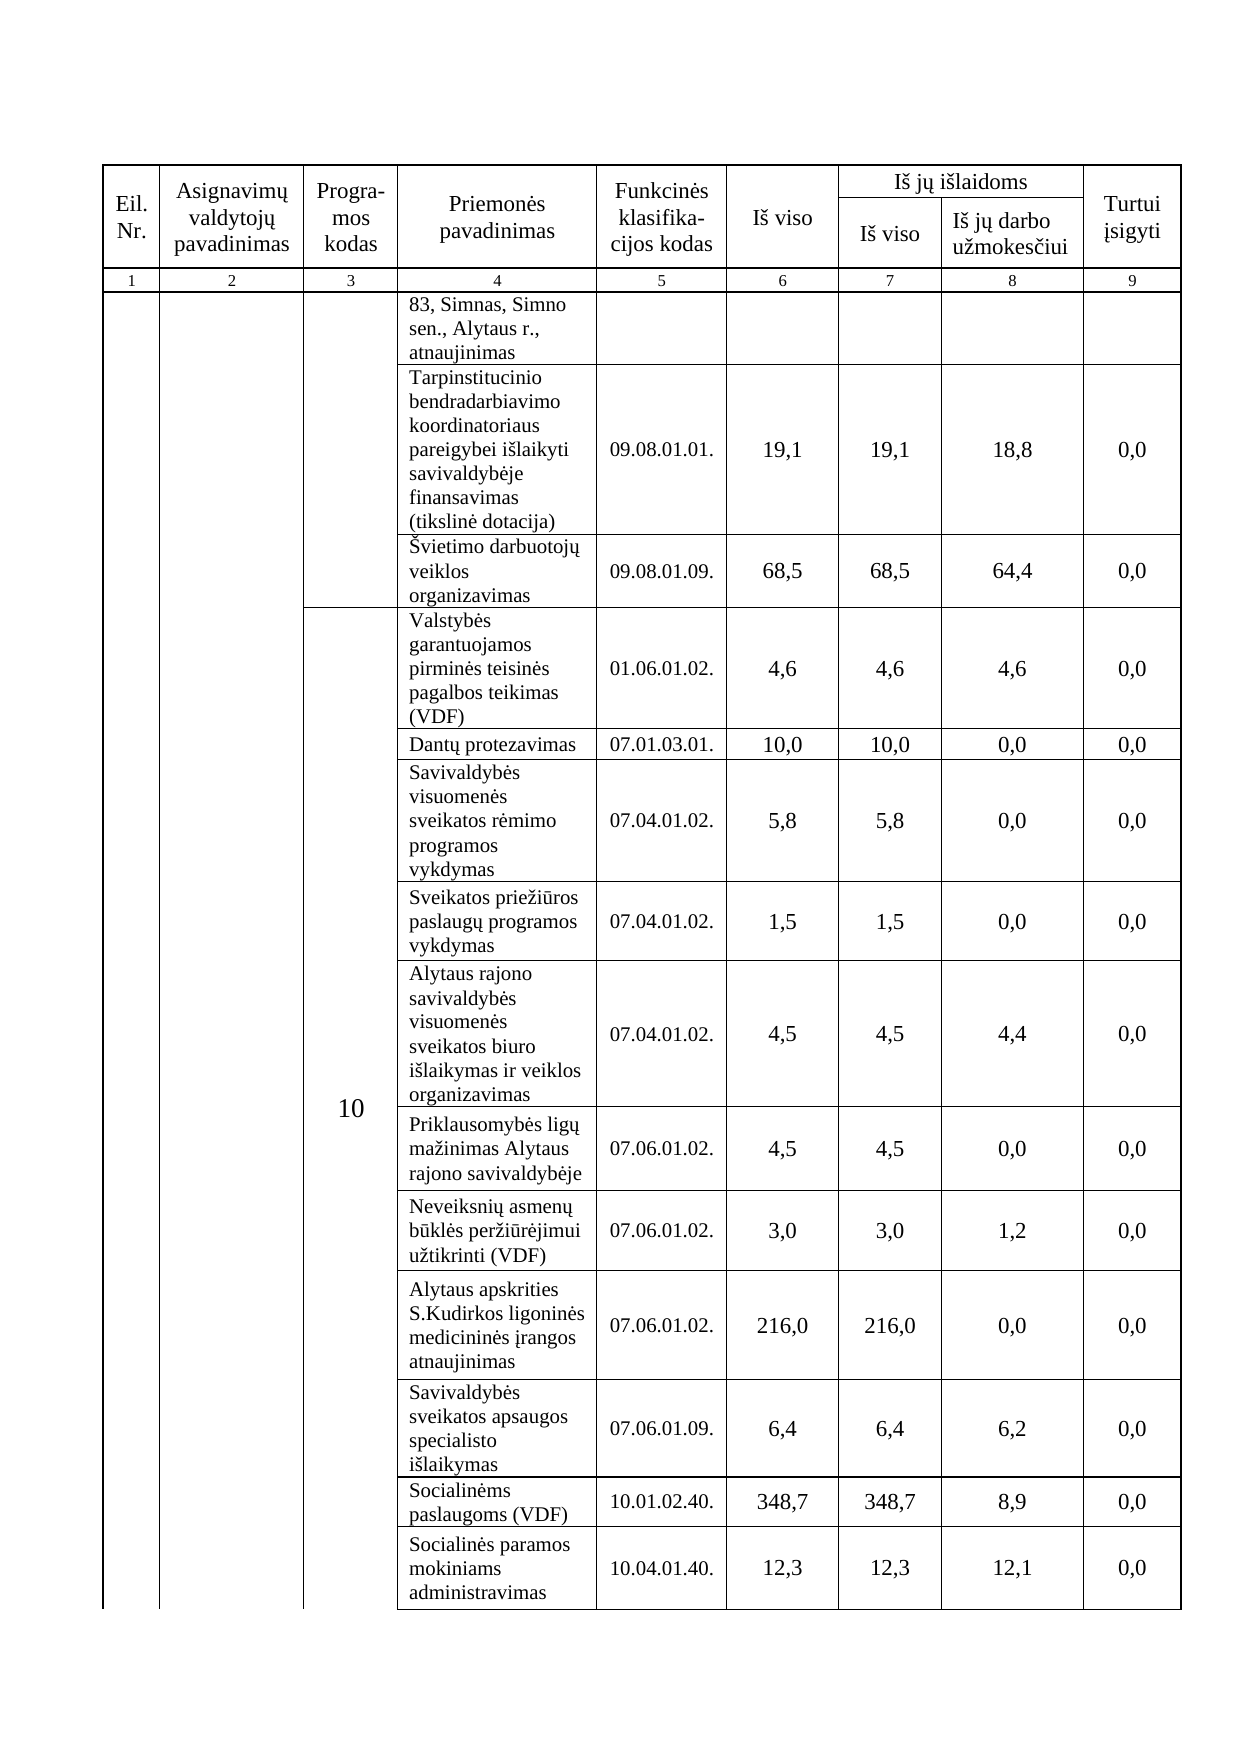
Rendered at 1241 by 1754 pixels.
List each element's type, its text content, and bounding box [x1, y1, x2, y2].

table_cell 09.08.01.01. [597, 365, 726, 533]
table_cell 0,0 [942, 760, 1083, 881]
table_cell Priklausomybės ligų mažinimas Alytaus rajono savivaldybėje [398, 1107, 596, 1190]
table_cell 4,6 [839, 608, 941, 728]
table_cell 0,0 [942, 882, 1083, 960]
table_header Turtui įsigyti [1084, 166, 1180, 267]
table_cell 4,5 [727, 961, 838, 1106]
table_cell [304, 293, 397, 607]
table_cell 07.04.01.02. [597, 961, 726, 1106]
table_cell 7 [839, 269, 941, 291]
table_header Eil. Nr. [104, 166, 159, 267]
table_cell 07.04.01.02. [597, 882, 726, 960]
table_header Progra-mos kodas [304, 166, 397, 267]
table_cell 0,0 [1084, 1478, 1180, 1526]
table_cell 2 [160, 269, 303, 291]
table_cell 0,0 [1084, 1271, 1180, 1379]
table_cell 09.08.01.09. [597, 535, 726, 607]
table_cell 6,4 [839, 1380, 941, 1476]
table_cell Valstybės garantuojamos pirminės teisinės pagalbos teikimas (VDF) [398, 608, 596, 728]
table_cell 1 [104, 269, 159, 291]
table_cell 12,3 [727, 1527, 838, 1608]
table_cell [597, 293, 726, 364]
table_cell Sveikatos priežiūros paslaugų programos vykdymas [398, 882, 596, 960]
table_cell 12,3 [839, 1527, 941, 1608]
table_cell Švietimo darbuotojų veiklos organizavimas [398, 535, 596, 607]
table_cell 4,6 [727, 608, 838, 728]
table_cell 10.04.01.40. [597, 1527, 726, 1608]
table_cell Dantų protezavimas [398, 729, 596, 759]
table_cell 348,7 [727, 1478, 838, 1526]
table_cell 4,6 [942, 608, 1083, 728]
table_cell 07.06.01.02. [597, 1271, 726, 1379]
table_cell 07.01.03.01. [597, 729, 726, 759]
table_cell 348,7 [839, 1478, 941, 1526]
table_cell [942, 293, 1083, 364]
table_cell 10,0 [727, 729, 838, 759]
table_cell 4,5 [839, 1107, 941, 1190]
table_cell 07.06.01.02. [597, 1191, 726, 1270]
table_cell 1,2 [942, 1191, 1083, 1270]
table_cell 83, Simnas, Simno sen., Alytaus r., atnaujinimas [398, 293, 596, 364]
table_cell 0,0 [1084, 1107, 1180, 1190]
table_cell 216,0 [839, 1271, 941, 1379]
table_header Iš jų išlaidoms [839, 166, 1083, 197]
table_cell 64,4 [942, 535, 1083, 607]
table_cell 6 [727, 269, 838, 291]
table_cell 4 [398, 269, 596, 291]
table_cell Iš viso [839, 198, 941, 267]
table_cell 0,0 [1084, 1527, 1180, 1608]
table_cell 68,5 [839, 535, 941, 607]
table_cell Socialinėms paslaugoms (VDF) [398, 1478, 596, 1526]
table_cell 3 [304, 269, 397, 291]
table_cell 0,0 [1084, 365, 1180, 533]
table_cell Alytaus apskrities S.Kudirkos ligoninės medicininės įrangos atnaujinimas [398, 1271, 596, 1379]
table_cell 0,0 [1084, 535, 1180, 607]
table_cell Neveiksnių asmenų būklės peržiūrėjimui užtikrinti (VDF) [398, 1191, 596, 1270]
table_cell [1084, 293, 1180, 364]
table_cell 0,0 [942, 1271, 1083, 1379]
table_cell 0,0 [1084, 760, 1180, 881]
table_cell 5,8 [839, 760, 941, 881]
table_header Priemonės pavadinimas [398, 166, 596, 267]
table_cell 1,5 [839, 882, 941, 960]
table_cell [104, 293, 159, 1608]
table_cell 10.01.02.40. [597, 1478, 726, 1526]
table_cell 4,5 [839, 961, 941, 1106]
table_cell 07.06.01.02. [597, 1107, 726, 1190]
table_cell 8 [942, 269, 1083, 291]
table_cell 18,8 [942, 365, 1083, 533]
table_cell 4,4 [942, 961, 1083, 1106]
table_cell 0,0 [1084, 882, 1180, 960]
table_cell 07.04.01.02. [597, 760, 726, 881]
table_header Asignavimų valdytojų pavadinimas [160, 166, 303, 267]
table_cell 01.06.01.02. [597, 608, 726, 728]
table_cell Alytaus rajono savivaldybės visuomenės sveikatos biuro išlaikymas ir veiklos organizavimas [398, 961, 596, 1106]
table_cell 0,0 [1084, 608, 1180, 728]
table_cell [160, 293, 303, 1608]
table_cell 0,0 [1084, 961, 1180, 1106]
table_cell 0,0 [942, 1107, 1083, 1190]
table_cell 216,0 [727, 1271, 838, 1379]
table_cell 5 [597, 269, 726, 291]
table_cell Savivaldybės visuomenės sveikatos rėmimo programos vykdymas [398, 760, 596, 881]
table_cell [727, 293, 838, 364]
table_cell 6,2 [942, 1380, 1083, 1476]
table_cell Savivaldybės sveikatos apsaugos specialisto išlaikymas [398, 1380, 596, 1476]
table_cell 07.06.01.09. [597, 1380, 726, 1476]
table_cell 0,0 [942, 729, 1083, 759]
table_cell 0,0 [1084, 1380, 1180, 1476]
table_cell 3,0 [727, 1191, 838, 1270]
table_cell 0,0 [1084, 729, 1180, 759]
table_cell Iš jų darbo užmokesčiui [942, 198, 1083, 267]
table_cell 6,4 [727, 1380, 838, 1476]
table_cell [839, 293, 941, 364]
table_header Iš viso [727, 166, 838, 267]
table_cell 8,9 [942, 1478, 1083, 1526]
table_cell 12,1 [942, 1527, 1083, 1608]
table_cell 19,1 [727, 365, 838, 533]
table_cell Socialinės paramos mokiniams administravimas [398, 1527, 596, 1608]
table_cell 4,5 [727, 1107, 838, 1190]
table_cell 1,5 [727, 882, 838, 960]
table_cell 3,0 [839, 1191, 941, 1270]
table_cell 68,5 [727, 535, 838, 607]
table_cell 10,0 [839, 729, 941, 759]
table_cell 10 [304, 608, 397, 1608]
table_cell 19,1 [839, 365, 941, 533]
table_cell 5,8 [727, 760, 838, 881]
table_header Funkcinės klasifika-cijos kodas [597, 166, 726, 267]
table_cell 0,0 [1084, 1191, 1180, 1270]
table_cell 9 [1084, 269, 1180, 291]
table_cell Tarpinstitucinio bendradarbiavimo koordinatoriaus pareigybei išlaikyti savivaldybėje finansavimas (tikslinė dotacija) [398, 365, 596, 533]
